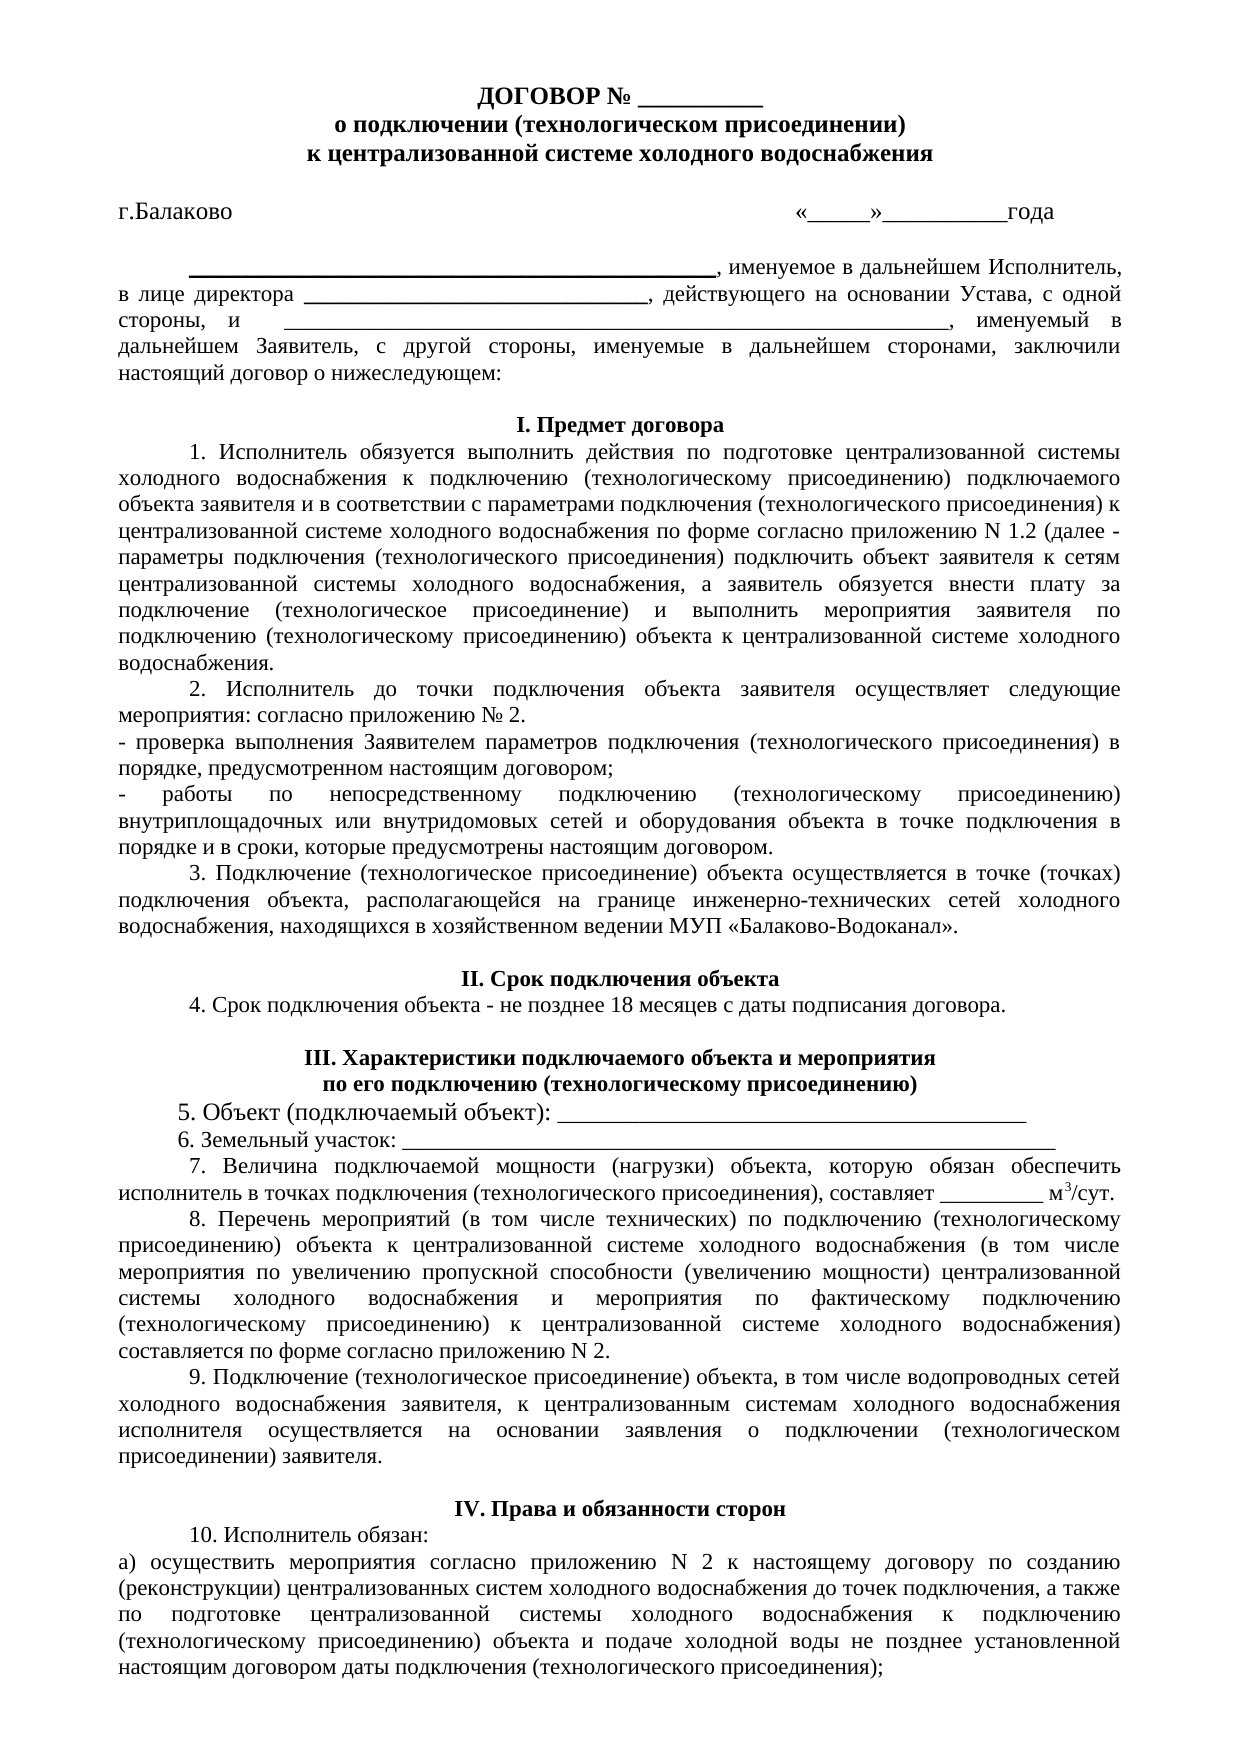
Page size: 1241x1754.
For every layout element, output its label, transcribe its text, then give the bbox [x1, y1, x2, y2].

text 10. Исполнитель обязан: [118, 1521, 1122, 1548]
text I. Предмет договора [118, 411, 1122, 438]
text к централизованной системе холодного водоснабжения [118, 138, 1122, 167]
text о подключении (технологическом присоединении) [118, 109, 1122, 138]
text 8. Перечень мероприятий (в том числе технических) по подключению (технологическому присоединению) объекта к централизованной системе холодного водоснабжения (в том числе мероприятия по увеличению пропускной способности (увеличению мощности) централизованной системы холодного водоснабжения и мероприятия по фактическому подключению (технологическому присоединению) к централизованной системе холодного водоснабжения) составляется по форме согласно приложению N 2. [118, 1205, 1122, 1363]
text 6. Земельный участок: _________________________________________________________ [118, 1125, 1122, 1152]
text 2. Исполнитель до точки подключения объекта заявителя осуществляет следующие мероприятия: согласно приложению № 2. [118, 675, 1122, 728]
text 3. Подключение (технологическое присоединение) объекта осуществляется в точке (точках) подключения объекта, располагающейся на границе инженерно-технических сетей холодного водоснабжения, находящихся в хозяйственном ведении МУП «Балаково-Водоканал». [118, 859, 1122, 938]
text 4. Срок подключения объекта - не позднее 18 месяцев с даты подписания договора. [118, 991, 1122, 1018]
text 1. Исполнитель обязуется выполнить действия по подготовке централизованной системы холодного водоснабжения к подключению (технологическому присоединению) подключаемого объекта заявителя и в соответствии с параметрами подключения (технологического присоединения) к централизованной системе холодного водоснабжения по форме согласно приложению N 1.2 (далее - параметры подключения (технологического присоединения) подключить объект заявителя к сетям централизованной системы холодного водоснабжения, а заявитель обязуется внести плату за подключение (технологическое присоединение) и выполнить мероприятия заявителя по подключению (технологическому присоединению) объекта к централизованной системе холодного водоснабжения. [118, 438, 1122, 675]
text ______________________________________________, именуемое в дальнейшем Исполнитель, в лице директора ______________________________, действующего на основании Устава, с одной стороны, и __________________________________________________________, именуемый в дальнейшем Заявитель, с другой стороны, именуемые в дальнейшем сторонами, заключили настоящий договор о нижеследующем: [118, 253, 1122, 385]
text 9. Подключение (технологическое присоединение) объекта, в том числе водопроводных сетей холодного водоснабжения заявителя, к централизованным системам холодного водоснабжения исполнителя осуществляется на основании заявления о подключении (технологическом присоединении) заявителя. [118, 1363, 1122, 1469]
text по его подключению (технологическому присоединению) [118, 1070, 1122, 1097]
text а) осуществить мероприятия согласно приложению N 2 к настоящему договору по созданию (реконструкции) централизованных систем холодного водоснабжения до точек подключения, а также по подготовке централизованной системы холодного водоснабжения к подключению (технологическому присоединению) объекта и подаче холодной воды не позднее установленной настоящим договором даты подключения (технологического присоединения); [118, 1548, 1122, 1679]
text 7. Величина подключаемой мощности (нагрузки) объекта, которую обязан обеспечить исполнитель в точках подключения (технологического присоединения), составляет _________ м3/сут. [118, 1152, 1122, 1205]
text 5. Объект (подключаемый объект): ________________________________________ [118, 1097, 1122, 1125]
text - работы по непосредственному подключению (технологическому присоединению) внутриплощадочных или внутридомовых сетей и оборудования объекта в точке подключения в порядке и в сроки, которые предусмотрены настоящим договором. [118, 780, 1122, 859]
text - проверка выполнения Заявителем параметров подключения (технологического присоединения) в порядке, предусмотренном настоящим договором; [118, 728, 1122, 780]
text III. Характеристики подключаемого объекта и мероприятия [118, 1044, 1122, 1070]
text II. Срок подключения объекта [118, 965, 1122, 991]
text ДОГОВОР № __________ [118, 81, 1122, 109]
text г.Балаково «_____»__________года [118, 196, 1122, 224]
text IV. Права и обязанности сторон [118, 1495, 1122, 1521]
